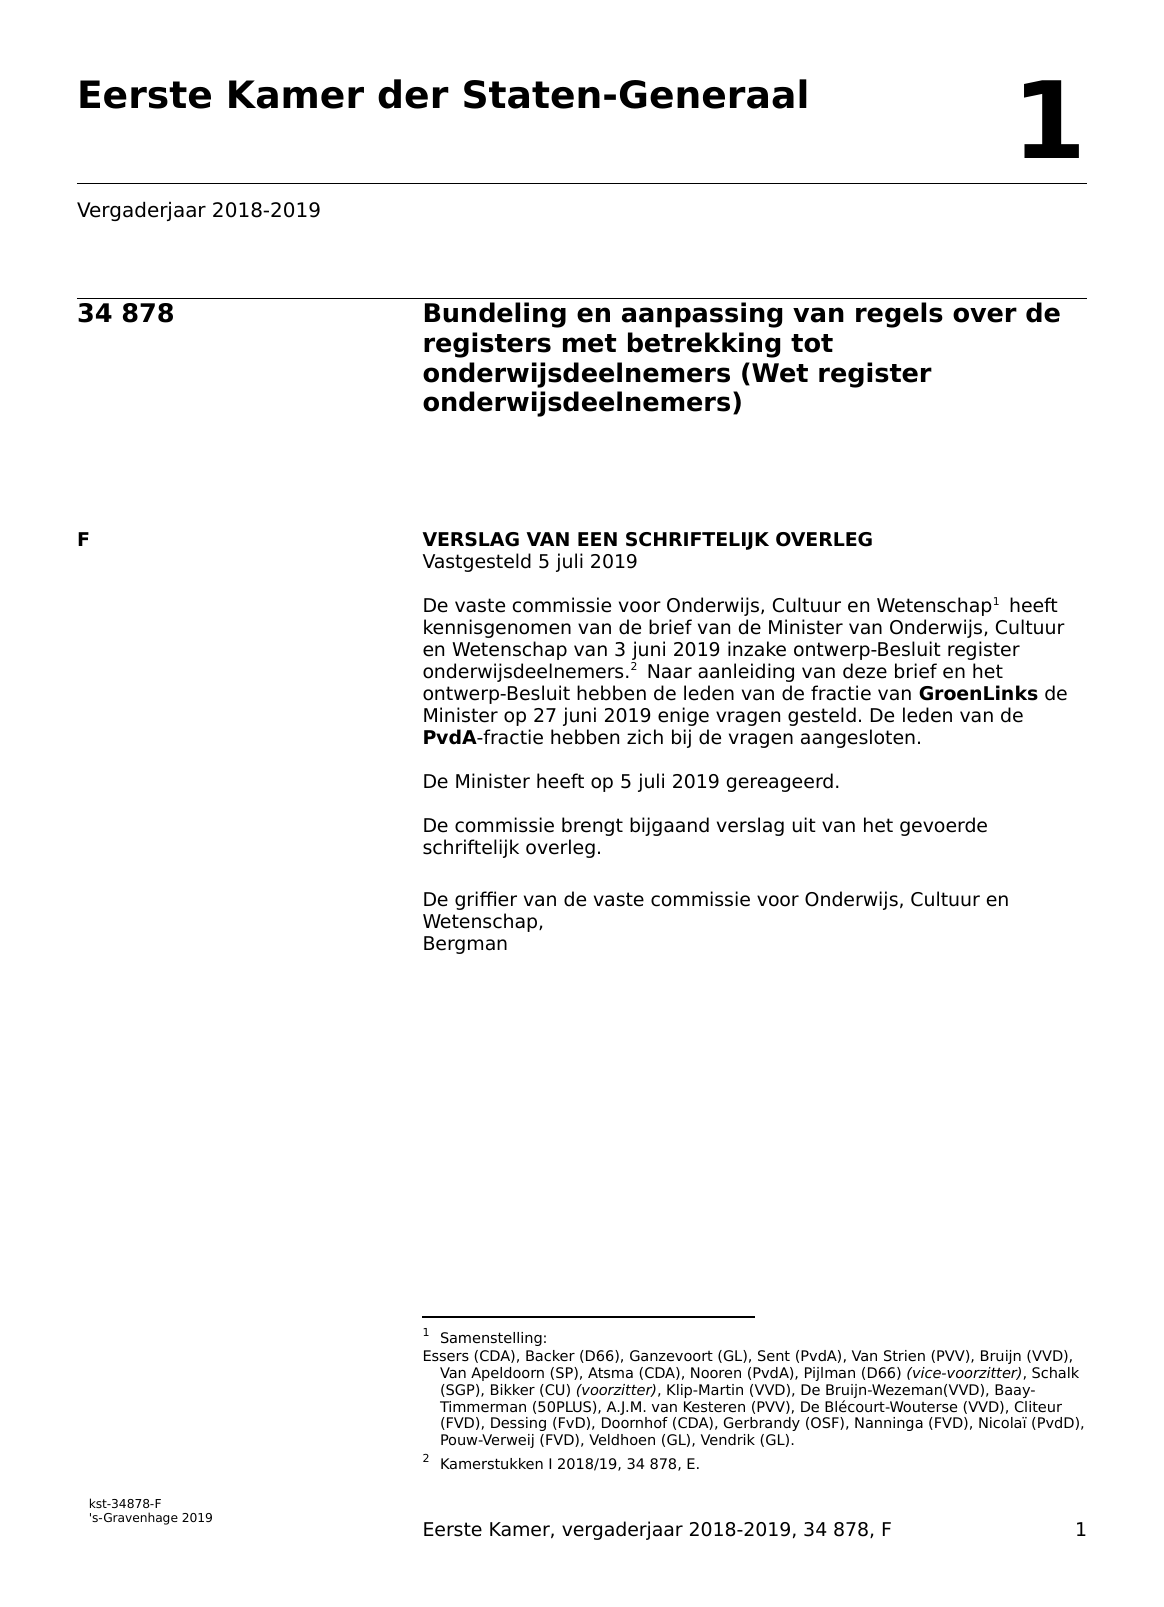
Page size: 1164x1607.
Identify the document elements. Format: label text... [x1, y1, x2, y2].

table_header 1 [886, 59, 1087, 183]
text De vaste commissie voor Onderwijs, Cultuur en Wetenschap heeft kennisgenomen van de brief van de Minister van Onderwijs, Cultuur en Wetenschap van 3 juni 2019 inzake ontwerp-Besluit register onderwijsdeelnemers. Naar aanleiding van deze brief en het ontwerp-Besluit hebben de leden van de fractie van GroenLinks de Minister op 27 juni 2019 enige vragen gesteld. De leden van de PvdA-fractie hebben zich bij de vragen aangesloten. [422, 595, 1087, 749]
text De griffier van de vaste commissie voor Onderwijs, Cultuur en Wetenschap, Bergman [422, 889, 1087, 955]
text kst-34878-F [88, 1497, 323, 1511]
table_cell Vergaderjaar 2018-2019 [77, 184, 1087, 298]
subtitle F VERSLAG VAN EEN SCHRIFTELIJK OVERLEG [77, 529, 1087, 551]
text Kamerstukken I 2018/19, 34 878, E. [422, 1452, 1087, 1474]
text Essers (CDA), Backer (D66), Ganzevoort (GL), Sent (PvdA), Van Strien (PVV), Bruijn (VVD), Van Apeldoorn (SP), Atsma (CDA), Nooren (PvdA), Pijlman (D66) (vice-voorzitter), Schalk (SGP), Bikker (CU) (voorzitter), Klip-Martin (VVD), De Bruijn-Wezeman(VVD), Baay-Timmerman (50PLUS), A.J.M. van Kesteren (PVV), De Blécourt-Wouterse (VVD), Cliteur (FVD), Dessing (FvD), Doornhof (CDA), Gerbrandy (OSF), Nanninga (FVD), Nicolaï (PvdD), Pouw-Verweij (FVD), Veldhoen (GL), Vendrik (GL). [422, 1348, 1087, 1449]
text Samenstelling: [422, 1326, 1087, 1348]
text De Minister heeft op 5 juli 2019 gereageerd. [422, 771, 1087, 793]
text De commissie brengt bijgaand verslag uit van het gevoerde schriftelijk overleg. [422, 815, 1087, 859]
table_header Eerste Kamer der Staten-Generaal [77, 59, 886, 183]
subtitle 34 878 Bundeling en aanpassing van regels over de registers met betrekking tot onderwijsdeelnemers (Wet register onderwijsdeelnemers) [77, 299, 1087, 418]
text Vastgesteld 5 juli 2019 [422, 551, 1087, 573]
text 's-Gravenhage 2019 [88, 1511, 323, 1525]
